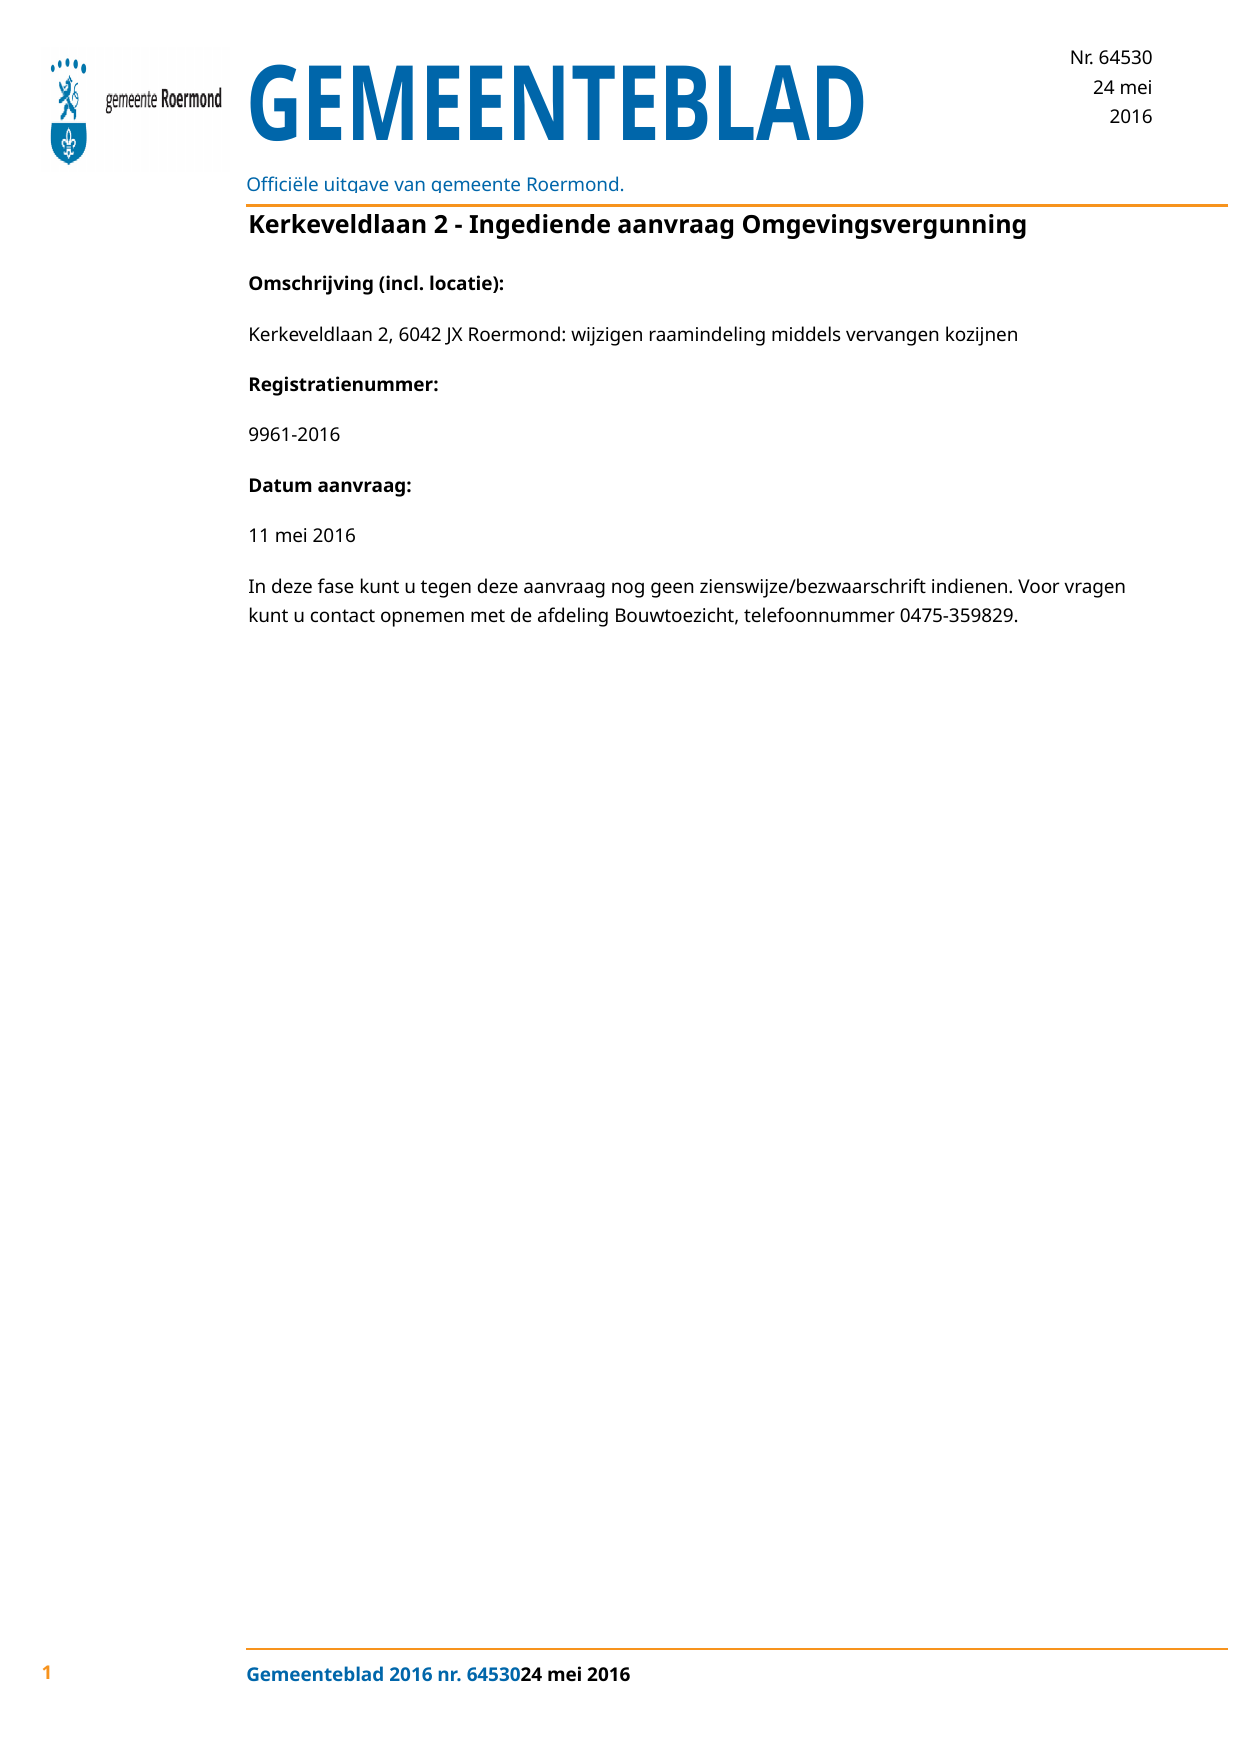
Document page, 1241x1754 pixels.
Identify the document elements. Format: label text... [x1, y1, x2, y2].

text Kerkeveldlaan 2, 6042 JX Roermond: wijzigen raamindeling middels vervangen kozijnen [248, 321, 1152, 346]
text Omschrijving (incl. locatie): [248, 270, 1152, 296]
text In deze fase kunt u tegen deze aanvraag nog geen zienswijze/bezwaarschrift indienen. Voor vragen kunt u contact opnemen met de afdeling Bouwtoezicht, telefoonnummer 0475-359829. [248, 573, 1152, 628]
picture [41, 47, 231, 172]
text 9961-2016 [248, 422, 1152, 447]
text Registratienummer: [248, 371, 1152, 397]
text Datum aanvraag: [248, 472, 1152, 498]
text 11 mei 2016 [248, 522, 1152, 548]
text Kerkeveldlaan 2 - Ingediende aanvraag Omgevingsvergunning [248, 207, 1152, 241]
